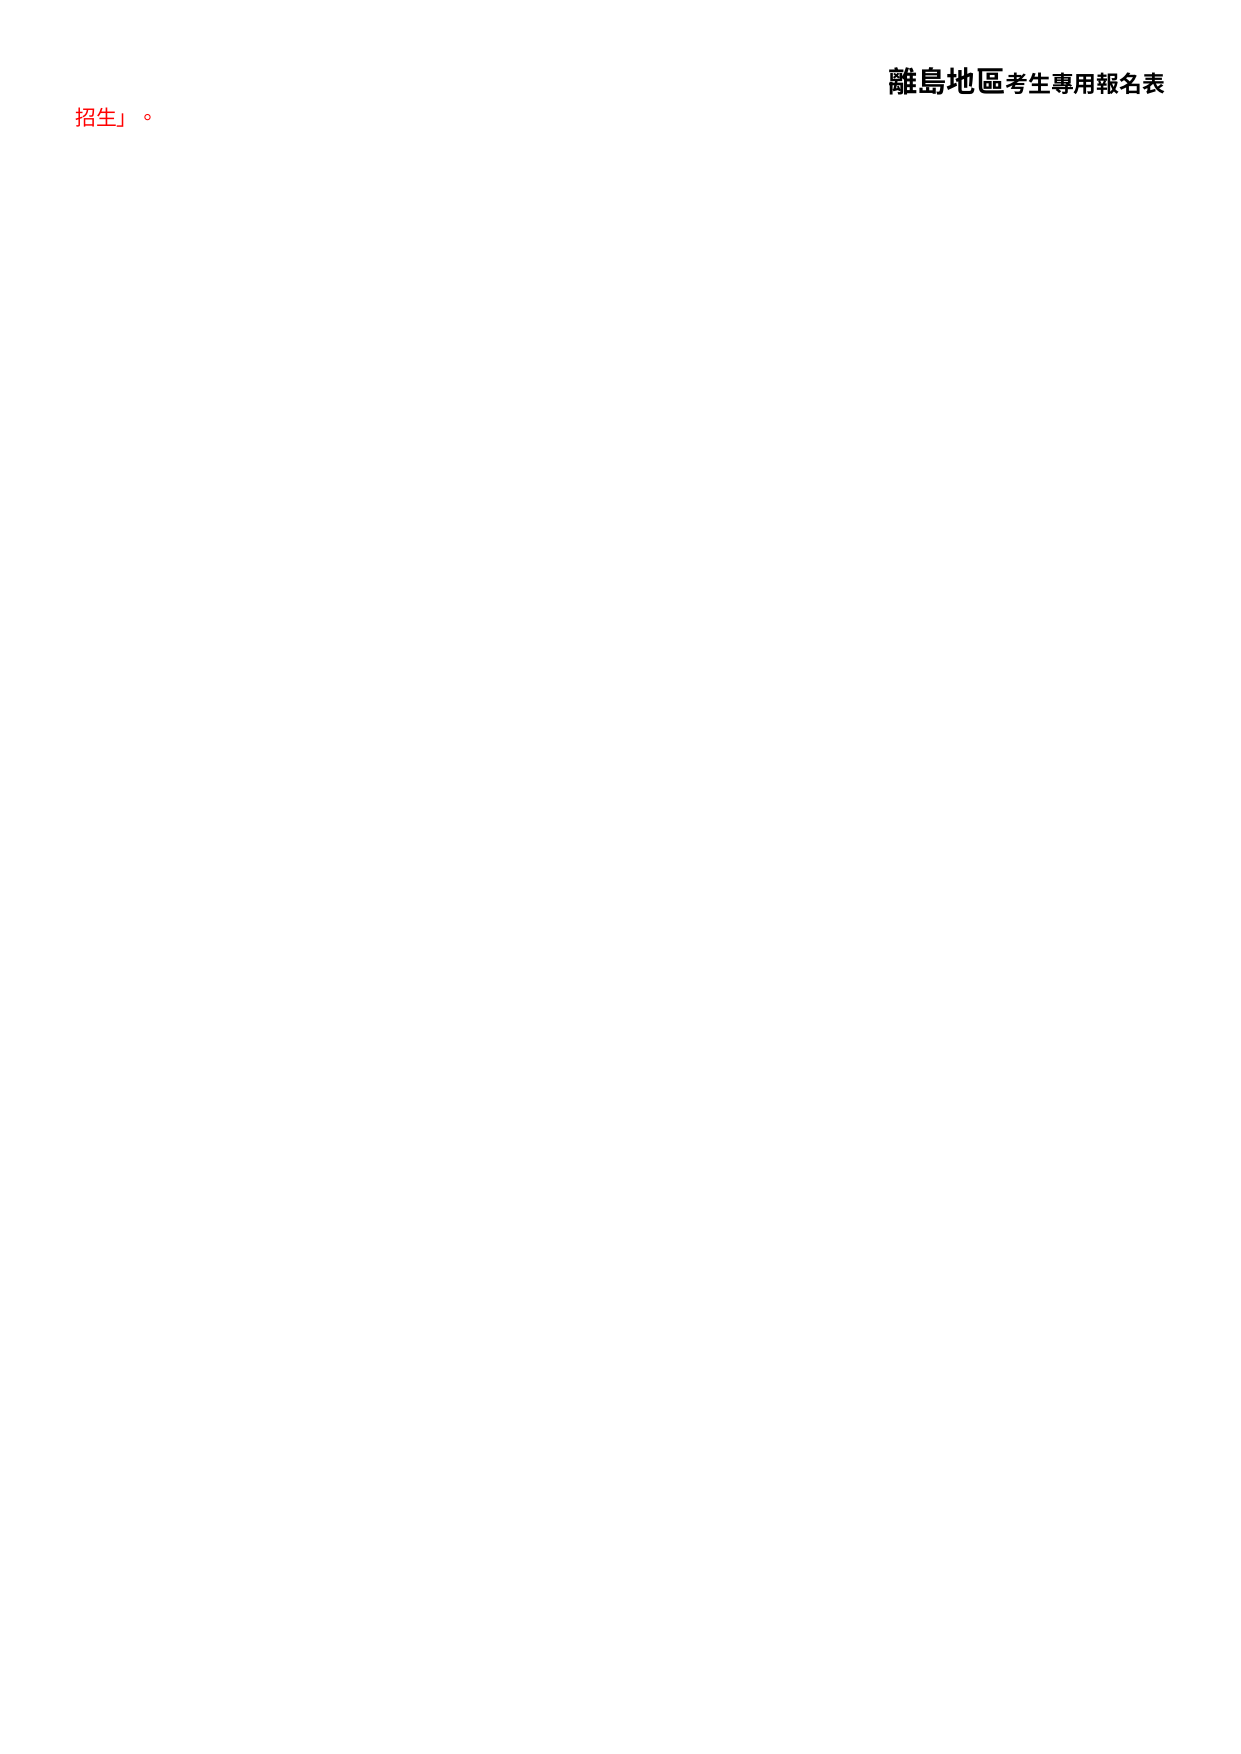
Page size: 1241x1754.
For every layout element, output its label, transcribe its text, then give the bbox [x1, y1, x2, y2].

text （註）凡經錄取者，須於規定期限內完成網路聲明放棄入學資格作業，始得參加111學年度「大學分發入學招生」、「科技校院四年制及專科學校二年制甄選入學招生」及「科技校院四年制及專科學校二年制日間部聯合登記分發入學招生」。 [75, 101, 1165, 132]
